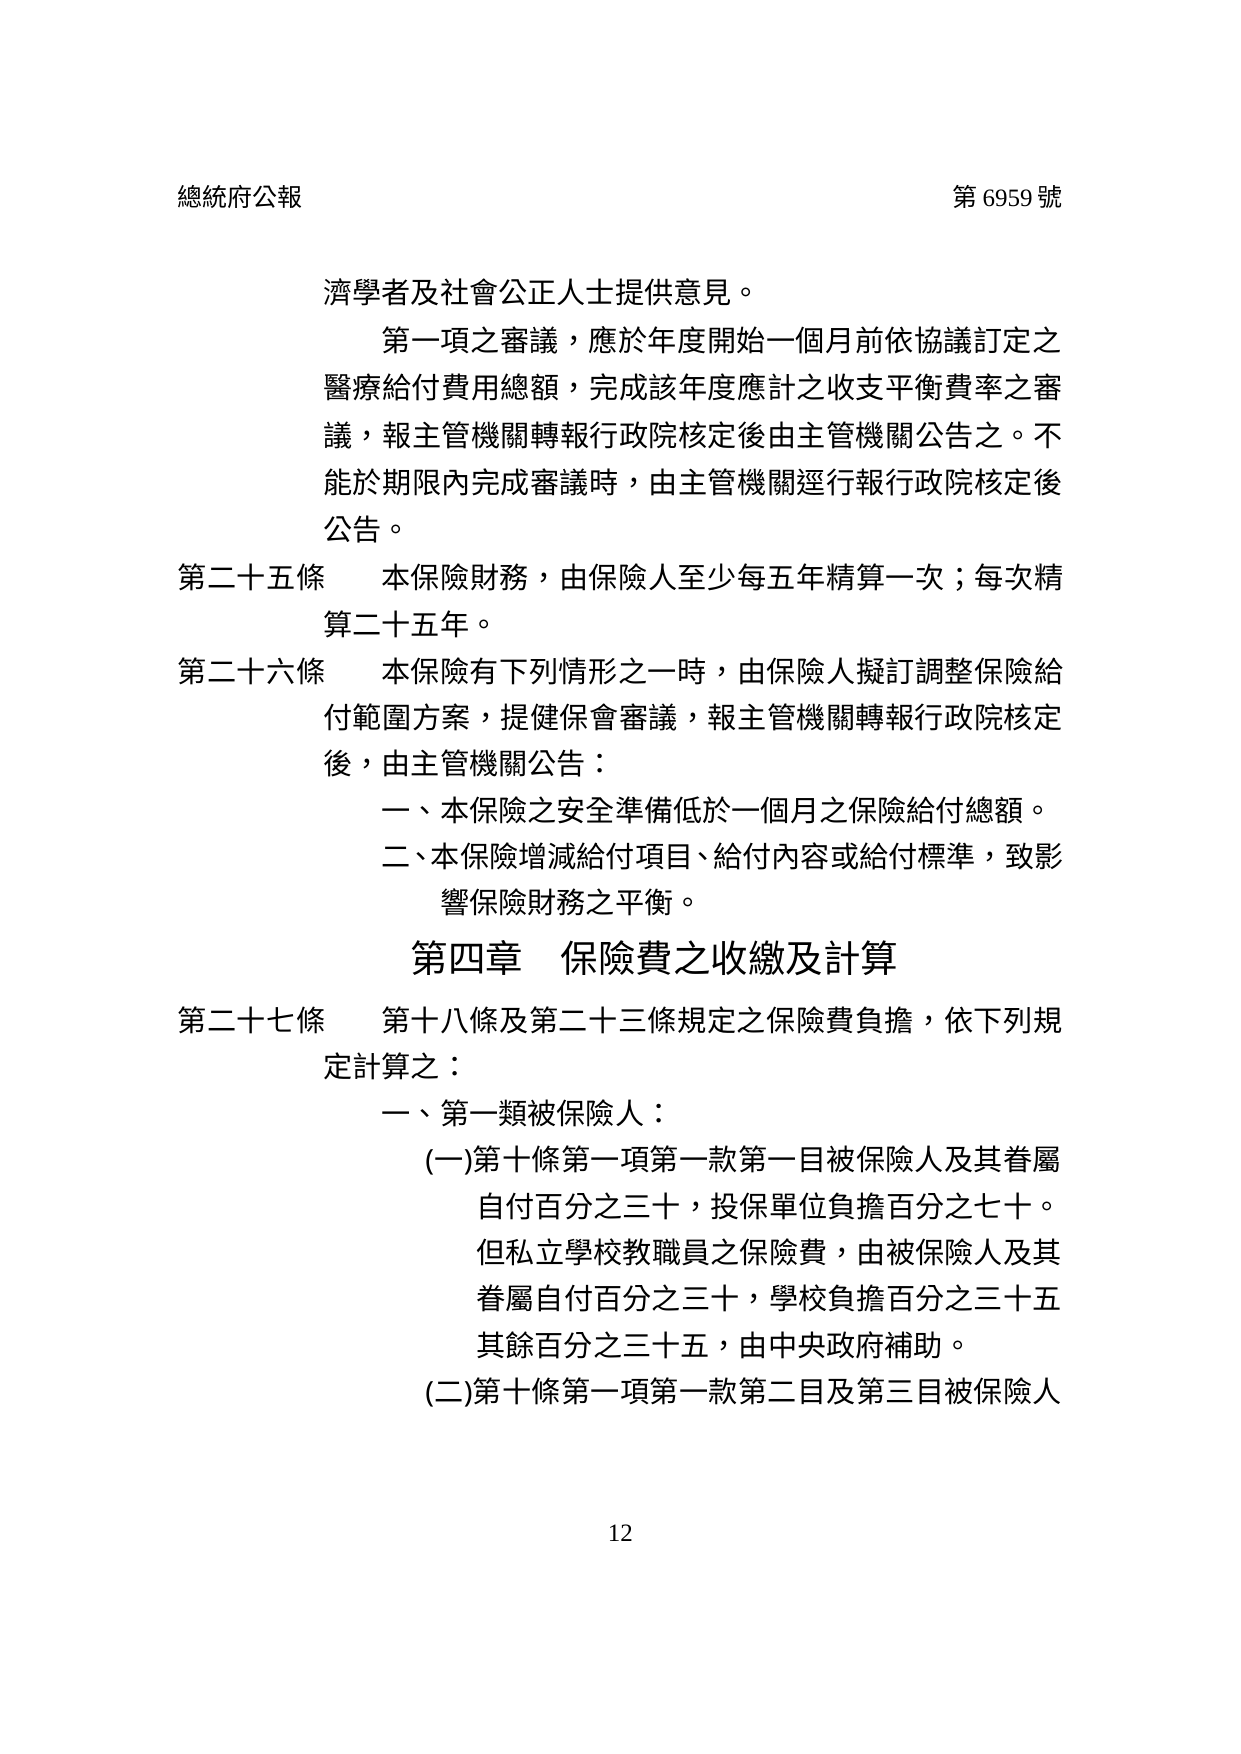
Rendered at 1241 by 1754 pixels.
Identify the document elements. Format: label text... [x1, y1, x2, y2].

text 一、本保險之安全準備低於一個月之保險給付總額。 [381, 784, 1063, 830]
text 第四章 保險費之收繳及計算 [411, 936, 1063, 982]
text 第二十五條 本保險財務，由保險人至少每五年精算一次；每次精算二十五年。 [177, 550, 1063, 645]
text 第一項之審議，應於年度開始一個月前依協議訂定之醫療給付費用總額，完成該年度應計之收支平衡費率之審議，報主管機關轉報行政院核定後由主管機關公告之。不能於期限內完成審議時，由主管機關逕行報行政院核定後公告。 [323, 313, 1063, 550]
text 第二十七條 第十八條及第二十三條規定之保險費負擔，依下列規定計算之： [177, 994, 1063, 1087]
text 第二十六條 本保險有下列情形之一時，由保險人擬訂調整保險給付範圍方案，提健保會審議，報主管機關轉報行政院核定後，由主管機關公告： [177, 645, 1063, 784]
text 二、本保險增減給付項目、給付內容或給付標準，致影響保險財務之平衡。 [381, 830, 1063, 923]
text (一)第十條第一項第一款第一目被保險人及其眷屬自付百分之三十，投保單位負擔百分之七十。但私立學校教職員之保險費，由被保險人及其眷屬自付百分之三十，學校負擔百分之三十五，其餘百分之三十五，由中央政府補助。 [425, 1133, 1063, 1365]
text (二)第十條第一項第一款第二目及第三目被保險人 [425, 1365, 1063, 1412]
text 濟學者及社會公正人士提供意見。 [323, 266, 1063, 313]
text 一、第一類被保險人： [381, 1087, 1063, 1133]
